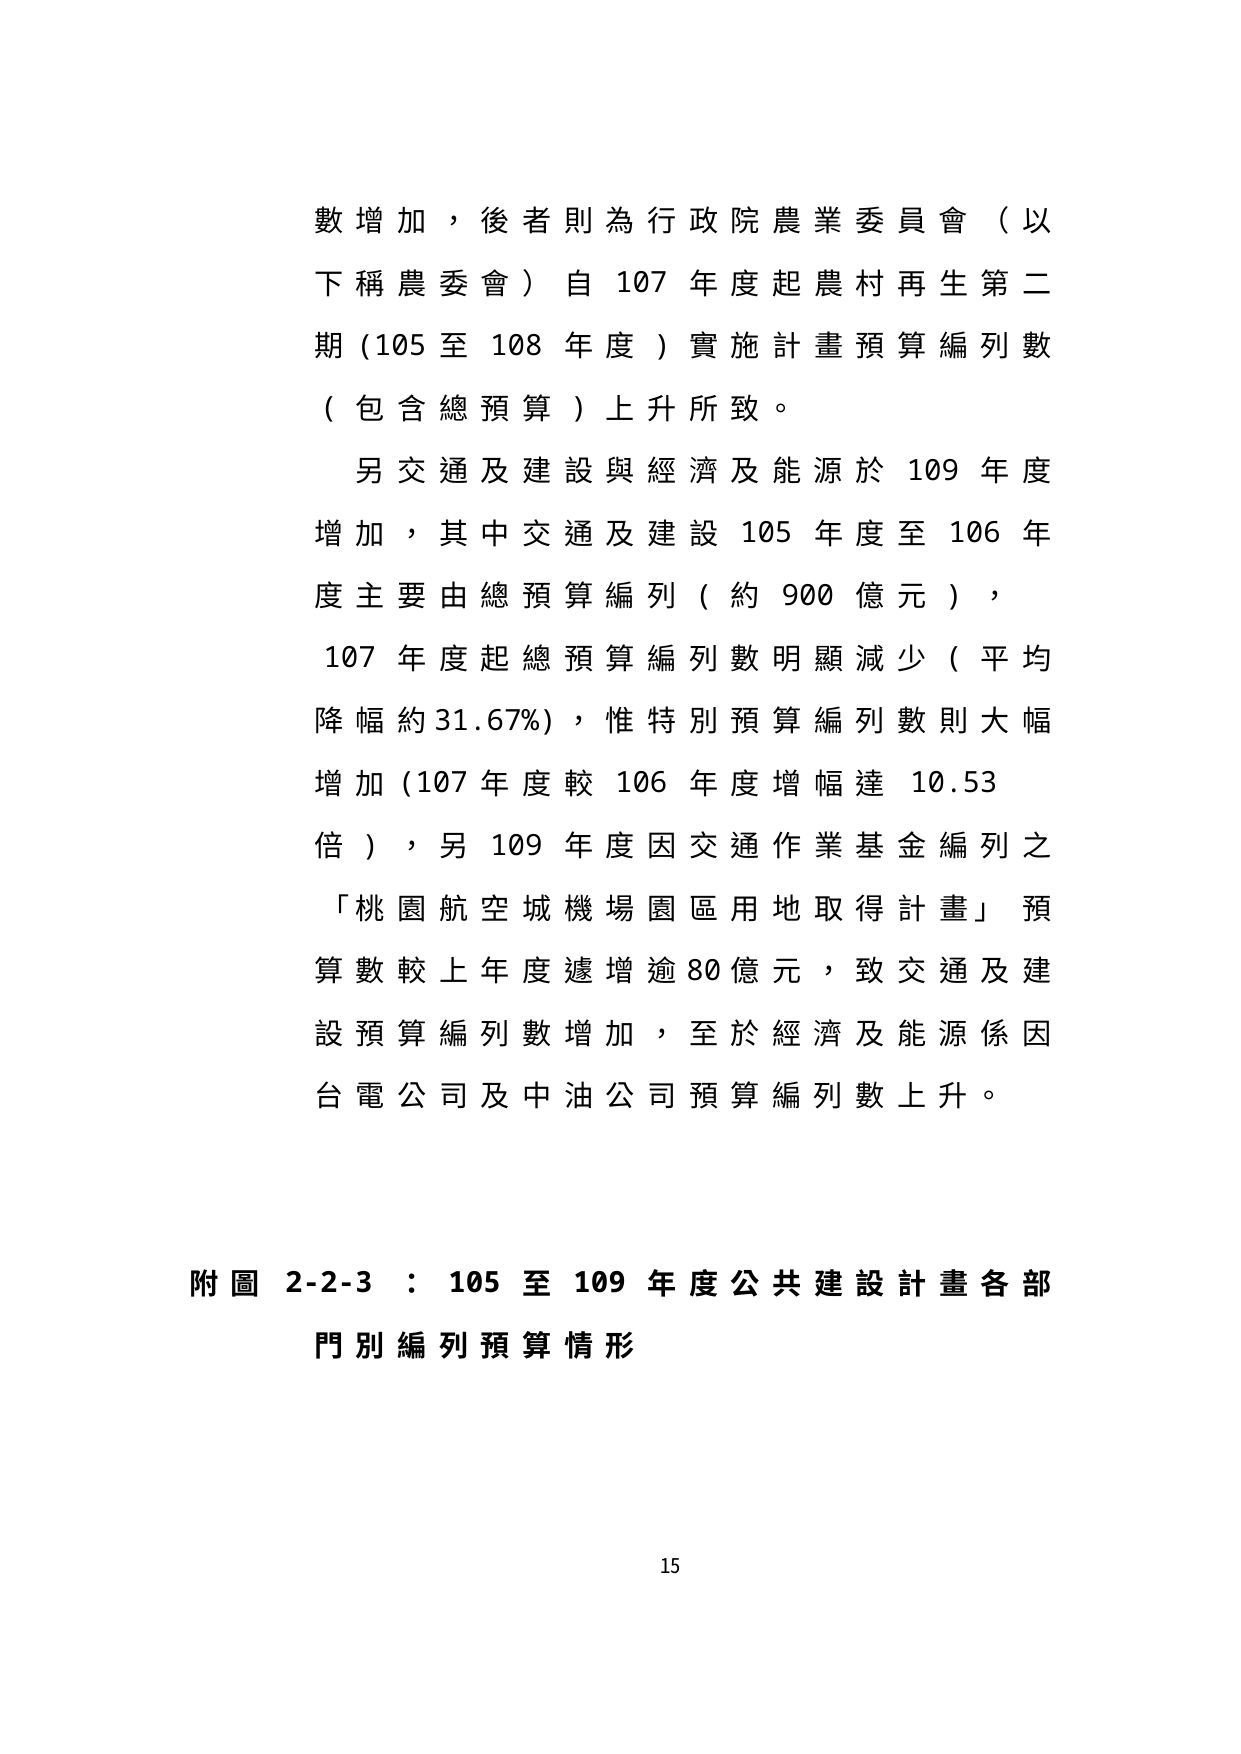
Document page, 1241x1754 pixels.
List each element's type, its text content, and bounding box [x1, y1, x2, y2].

text 另交通及建設與經濟及能源於109年度增加，其中交通及建設105年度至106年度主要由總預算編列(約900億元)，107年度起總預算編列數明顯減少(平均降幅約31.67%)，惟特別預算編列數則大幅增加(107年度較106年度增幅達10.53倍)，另109年度因交通作業基金編列之「桃園航空城機場園區用地取得計畫」預算數較上年度遽增逾80億元，致交通及建設預算編列數增加，至於經濟及能源係因台電公司及中油公司預算編列數上升。 [271, 427, 1058, 1177]
text 附圖2-2-3：105至109年度公共建設計畫各部門別編列預算情形 [183, 1240, 1058, 1365]
text 數增加，後者則為行政院農業委員會（以下稱農委會）自107年度起農村再生第二期(105至108年度)實施計畫預算編列數(包含總預算)上升所致。 [271, 177, 1058, 427]
